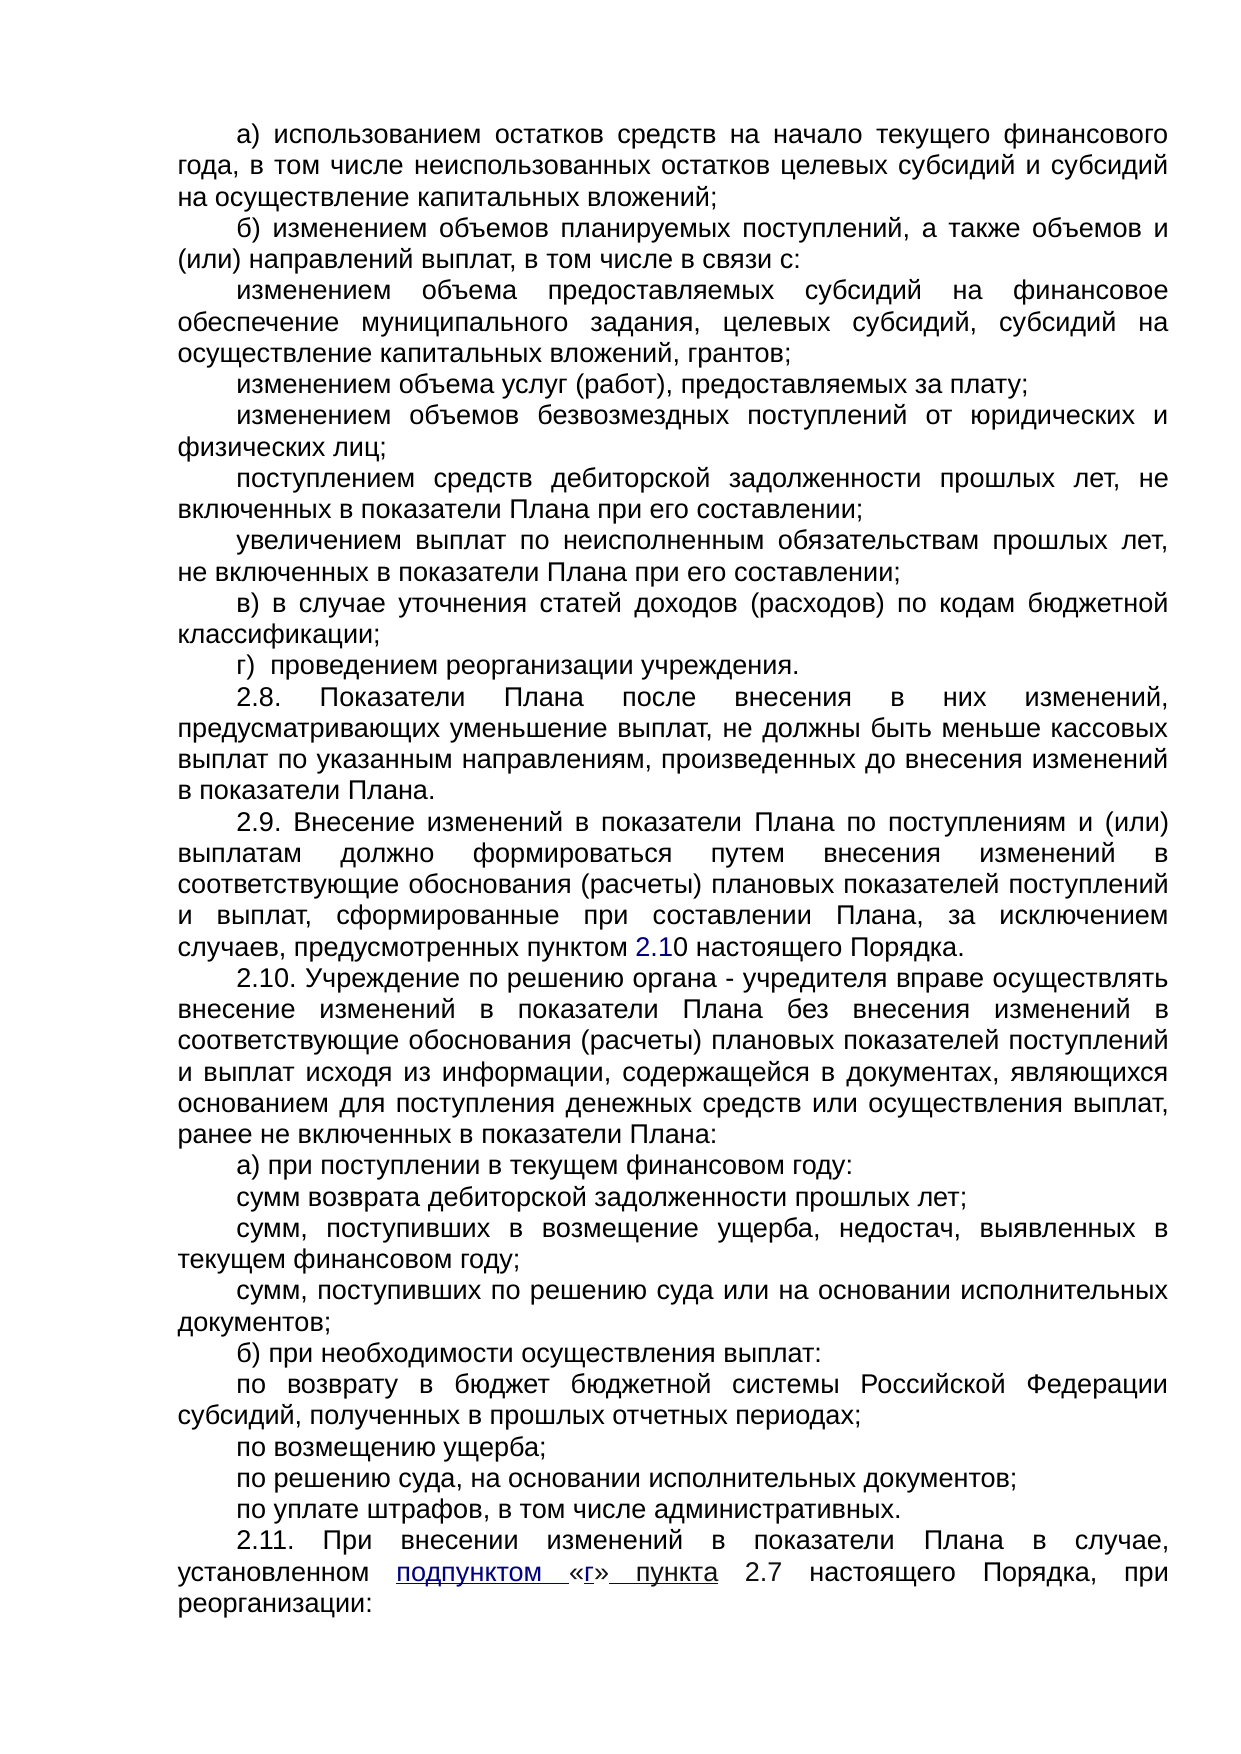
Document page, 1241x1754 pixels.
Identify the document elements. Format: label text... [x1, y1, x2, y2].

text изменением объемов безвозмездных поступлений от юридических и физических лиц; [177, 399, 1169, 462]
text 2.8. Показатели Плана после внесения в них изменений, предусматривающих уменьшение выплат, не должны быть меньше кассовых выплат по указанным направлениям, произведенных до внесения изменений в показатели Плана. [177, 681, 1169, 806]
text изменением объема предоставляемых субсидий на финансовое обеспечение муниципального задания, целевых субсидий, субсидий на осуществление капитальных вложений, грантов; [177, 274, 1169, 368]
text в) в случае уточнения статей доходов (расходов) по кодам бюджетной классификации; [177, 587, 1169, 649]
text сумм, поступивших в возмещение ущерба, недостач, выявленных в текущем финансовом году; [177, 1212, 1169, 1274]
text б) при необходимости осуществления выплат: [177, 1337, 1169, 1368]
text сумм возврата дебиторской задолженности прошлых лет; [177, 1181, 1169, 1212]
text по возмещению ущерба; [177, 1431, 1169, 1462]
text по уплате штрафов, в том числе административных. [177, 1493, 1169, 1524]
text изменением объема услуг (работ), предоставляемых за плату; [177, 368, 1169, 399]
text по решению суда, на основании исполнительных документов; [177, 1462, 1169, 1493]
text г) проведением реорганизации учреждения. [177, 649, 1169, 681]
text увеличением выплат по неисполненным обязательствам прошлых лет, не включенных в показатели Плана при его составлении; [177, 524, 1169, 587]
text 2.11. При внесении изменений в показатели Плана в случае, установленном подпунктом «г» пункта 2.7 настоящего Порядка, при реорганизации: [177, 1524, 1169, 1618]
text 2.10. Учреждение по решению органа - учредителя вправе осуществлять внесение изменений в показатели Плана без внесения изменений в соответствующие обоснования (расчеты) плановых показателей поступлений и выплат исходя из информации, содержащейся в документах, являющихся основанием для поступления денежных средств или осуществления выплат, ранее не включенных в показатели Плана: [177, 962, 1169, 1149]
text поступлением средств дебиторской задолженности прошлых лет, не включенных в показатели Плана при его составлении; [177, 462, 1169, 524]
text б) изменением объемов планируемых поступлений, а также объемов и (или) направлений выплат, в том числе в связи с: [177, 212, 1169, 274]
text сумм, поступивших по решению суда или на основании исполнительных документов; [177, 1274, 1169, 1337]
text а) при поступлении в текущем финансовом году: [177, 1149, 1169, 1181]
text по возврату в бюджет бюджетной системы Российской Федерации субсидий, полученных в прошлых отчетных периодах; [177, 1368, 1169, 1431]
text а) использованием остатков средств на начало текущего финансового года, в том числе неиспользованных остатков целевых субсидий и субсидий на осуществление капитальных вложений; [177, 118, 1169, 212]
text 2.9. Внесение изменений в показатели Плана по поступлениям и (или) выплатам должно формироваться путем внесения изменений в соответствующие обоснования (расчеты) плановых показателей поступлений и выплат, сформированные при составлении Плана, за исключением случаев, предусмотренных пунктом 2.10 настоящего Порядка. [177, 806, 1169, 962]
